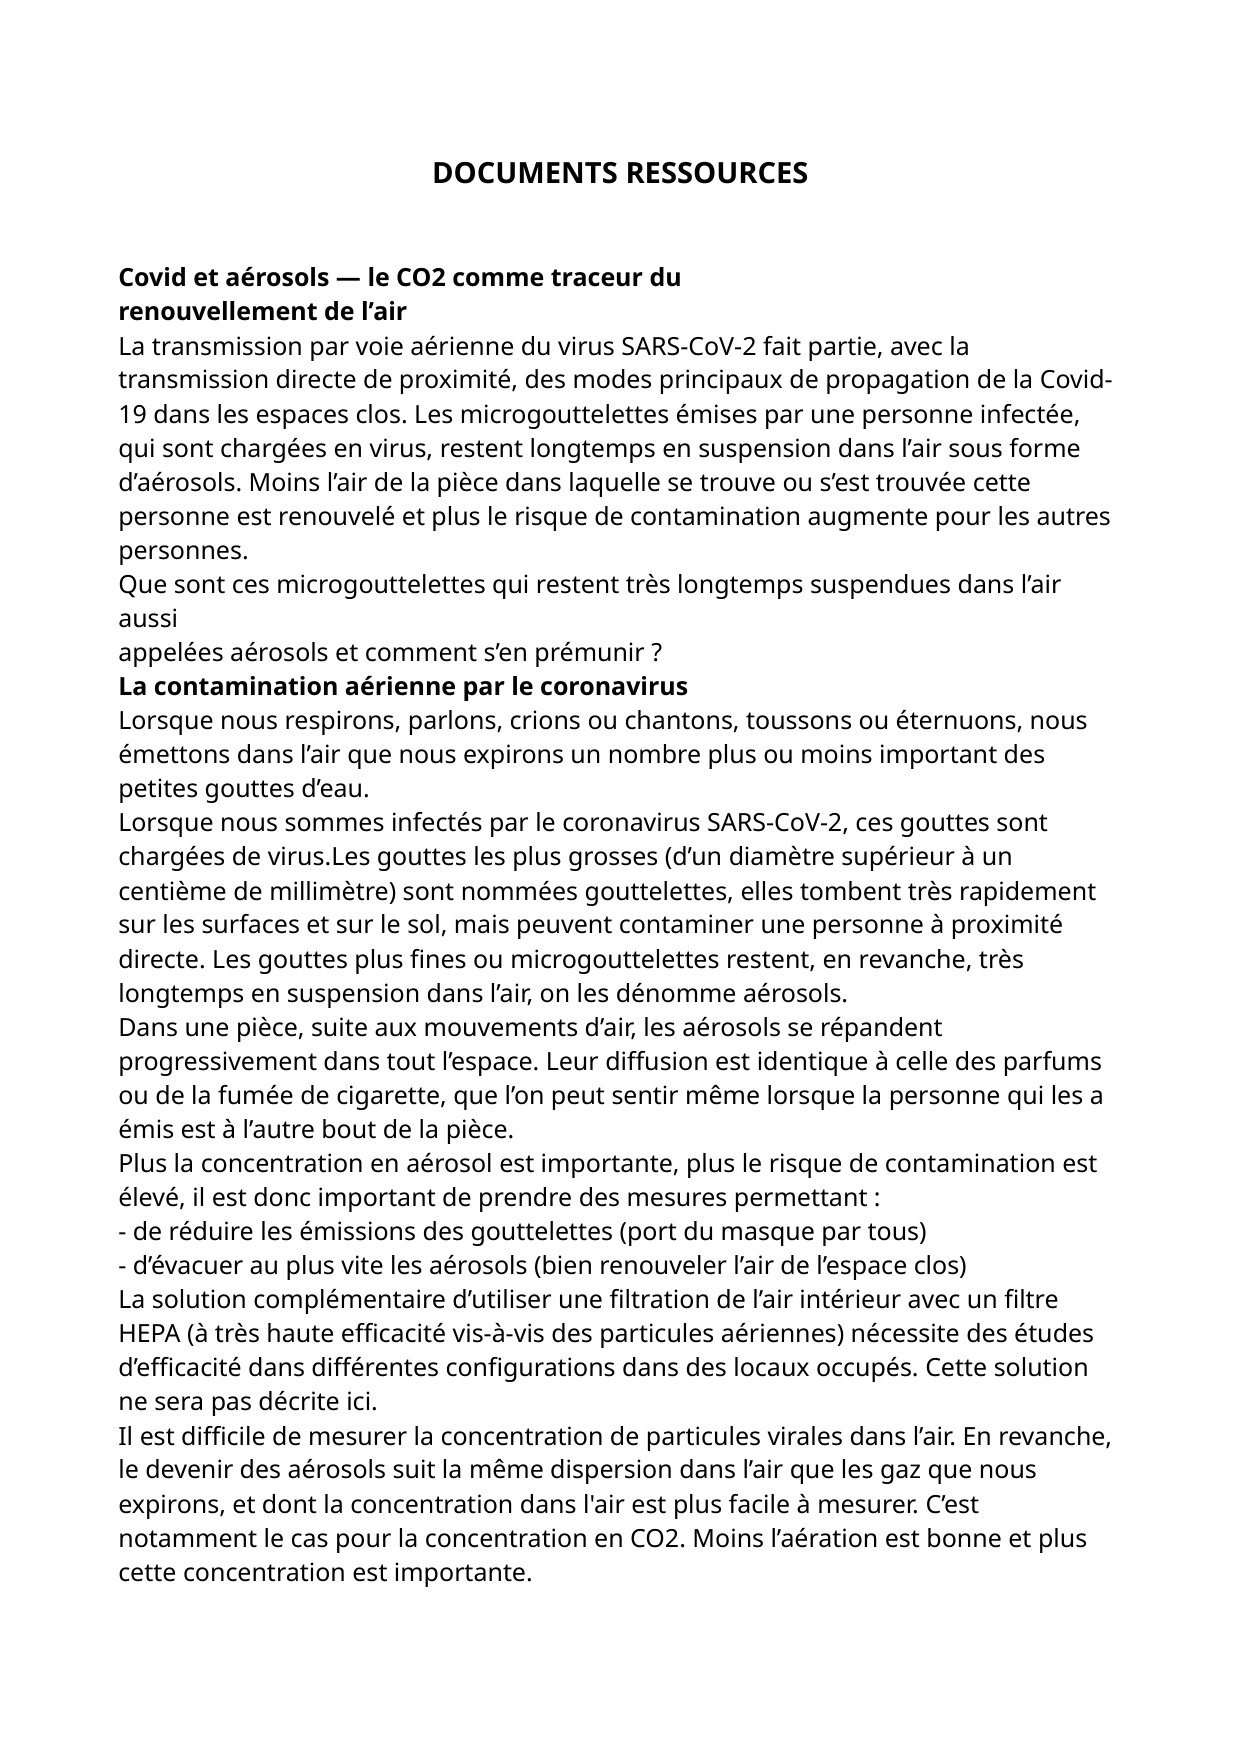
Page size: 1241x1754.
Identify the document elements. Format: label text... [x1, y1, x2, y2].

text Covid et aérosols — le CO2 comme traceur du [118, 260, 1122, 294]
text Lorsque nous sommes infectés par le coronavirus SARS-CoV-2, ces gouttes sont chargées de virus.Les gouttes les plus grosses (d’un diamètre supérieur à un centième de millimètre) sont nommées gouttelettes, elles tombent très rapidement sur les surfaces et sur le sol, mais peuvent contaminer une personne à proximité directe. Les gouttes plus fines ou microgouttelettes restent, en revanche, très longtemps en suspension dans l’air, on les dénomme aérosols. [118, 805, 1122, 1009]
text renouvellement de l’air [118, 294, 1122, 328]
text La contamination aérienne par le coronavirus [118, 669, 1122, 703]
text Dans une pièce, suite aux mouvements d’air, les aérosols se répandent progressivement dans tout l’espace. Leur diffusion est identique à celle des parfums ou de la fumée de cigarette, que l’on peut sentir même lorsque la personne qui les a émis est à l’autre bout de la pièce. [118, 1009, 1122, 1146]
text La transmission par voie aérienne du virus SARS-CoV-2 fait partie, avec la transmission directe de proximité, des modes principaux de propagation de la Covid-19 dans les espaces clos. Les microgouttelettes émises par une personne infectée, qui sont chargées en virus, restent longtemps en suspension dans l’air sous forme d’aérosols. Moins l’air de la pièce dans laquelle se trouve ou s’est trouvée cette personne est renouvelé et plus le risque de contamination augmente pour les autres personnes. [118, 328, 1122, 567]
text - d’évacuer au plus vite les aérosols (bien renouveler l’air de l’espace clos) [118, 1248, 1122, 1282]
text - de réduire les émissions des gouttelettes (port du masque par tous) [118, 1214, 1122, 1248]
text La solution complémentaire d’utiliser une filtration de l’air intérieur avec un filtre HEPA (à très haute efficacité vis-à-vis des particules aériennes) nécessite des études d’efficacité dans différentes configurations dans des locaux occupés. Cette solution ne sera pas décrite ici. [118, 1282, 1122, 1418]
text Plus la concentration en aérosol est importante, plus le risque de contamination est élevé, il est donc important de prendre des mesures permettant : [118, 1146, 1122, 1214]
text Que sont ces microgouttelettes qui restent très longtemps suspendues dans l’air aussi [118, 567, 1122, 635]
text appelées aérosols et comment s’en prémunir ? [118, 635, 1122, 669]
text Il est difficile de mesurer la concentration de particules virales dans l’air. En revanche, le devenir des aérosols suit la même dispersion dans l’air que les gaz que nous expirons, et dont la concentration dans l'air est plus facile à mesurer. C’est notamment le cas pour la concentration en CO2. Moins l’aération est bonne et plus cette concentration est importante. [118, 1418, 1122, 1588]
text Lorsque nous respirons, parlons, crions ou chantons, toussons ou éternuons, nous émettons dans l’air que nous expirons un nombre plus ou moins important des petites gouttes d’eau. [118, 703, 1122, 805]
text DOCUMENTS RESSOURCES [118, 152, 1122, 192]
